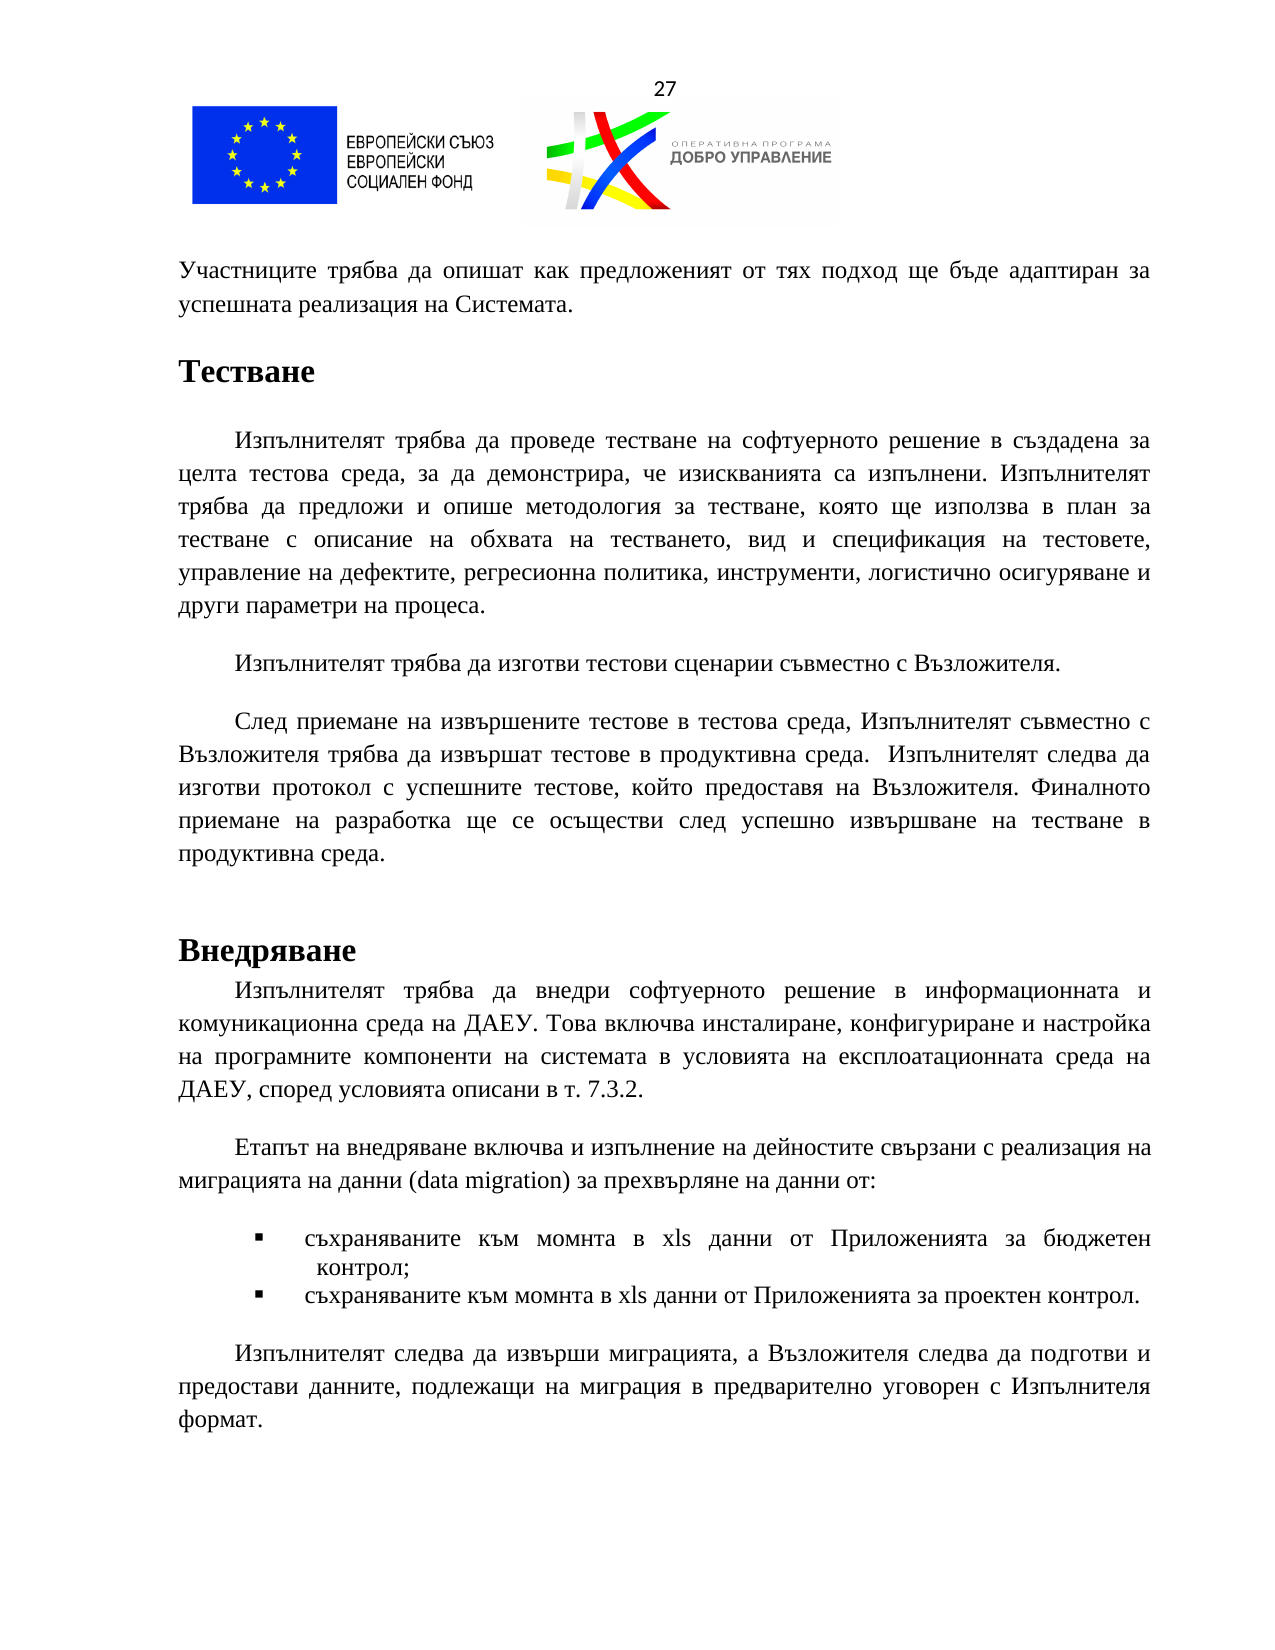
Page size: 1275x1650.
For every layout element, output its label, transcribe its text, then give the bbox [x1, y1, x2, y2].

text Изпълнителят трябва да изготви тестови сценарии съвместно с Възложителя. [178, 648, 1152, 677]
text Етапът на внедряване включва и изпълнение на дейностите свързани с реализация на миграцията на данни (data migration) за прехвърляне на данни от: [178, 1132, 1152, 1194]
list съхраняваните към момнта в xls данни от Приложенията за проектен контрол. [253, 1280, 1152, 1309]
subtitle Тестване [178, 351, 1152, 389]
text Участниците трябва да опишат как предложеният от тях подход ще бъде адаптиран за успешната реализация на системата. [178, 256, 1152, 317]
text Изпълнителят следва да извърши миграцията, а Възложителя следва да подготви и предостави данните, подлежащи на миграция в предварително уговорен с Изпълнителя формат. [178, 1338, 1152, 1433]
list съхраняваните към момнта в xls данни от Приложенията за бюджетен контрол; [253, 1223, 1152, 1280]
text След приемане на извършените тестове в тестова среда, Изпълнителят съвместно с Възложителя трябва да извършат тестове в продуктивна среда. Изпълнителят следва да изготви протокол с успешните тестове, който предоставя на Възложителя. Финалното приемане на разработка ще се осъществи след успешно извършване на тестване в продуктивна среда. [178, 706, 1152, 867]
subtitle Внедряване [178, 931, 1152, 969]
text Изпълнителят трябва да внедри софтуерното решение в информационната и комуникационна среда на ДАЕУ. Това включва инсталиране, конфигуриране и настройка на програмните компоненти на системата в условията на експлоатационната среда на ДАЕУ, според условията описани в т. 7.3.2. [178, 975, 1152, 1103]
text Изпълнителят трябва да проведе тестване на софтуерното решение в създадена за целта тестова среда, за да демонстрира, че изискванията са изпълнени. Изпълнителят трябва да предложи и опише методология за тестване, която ще използва в план за тестване с описание на обхвата на тестването, вид и спецификация на тестовете, управление на дефектите, регресионна политика, инструменти, логистично осигуряване и други параметри на процеса. [178, 425, 1152, 619]
